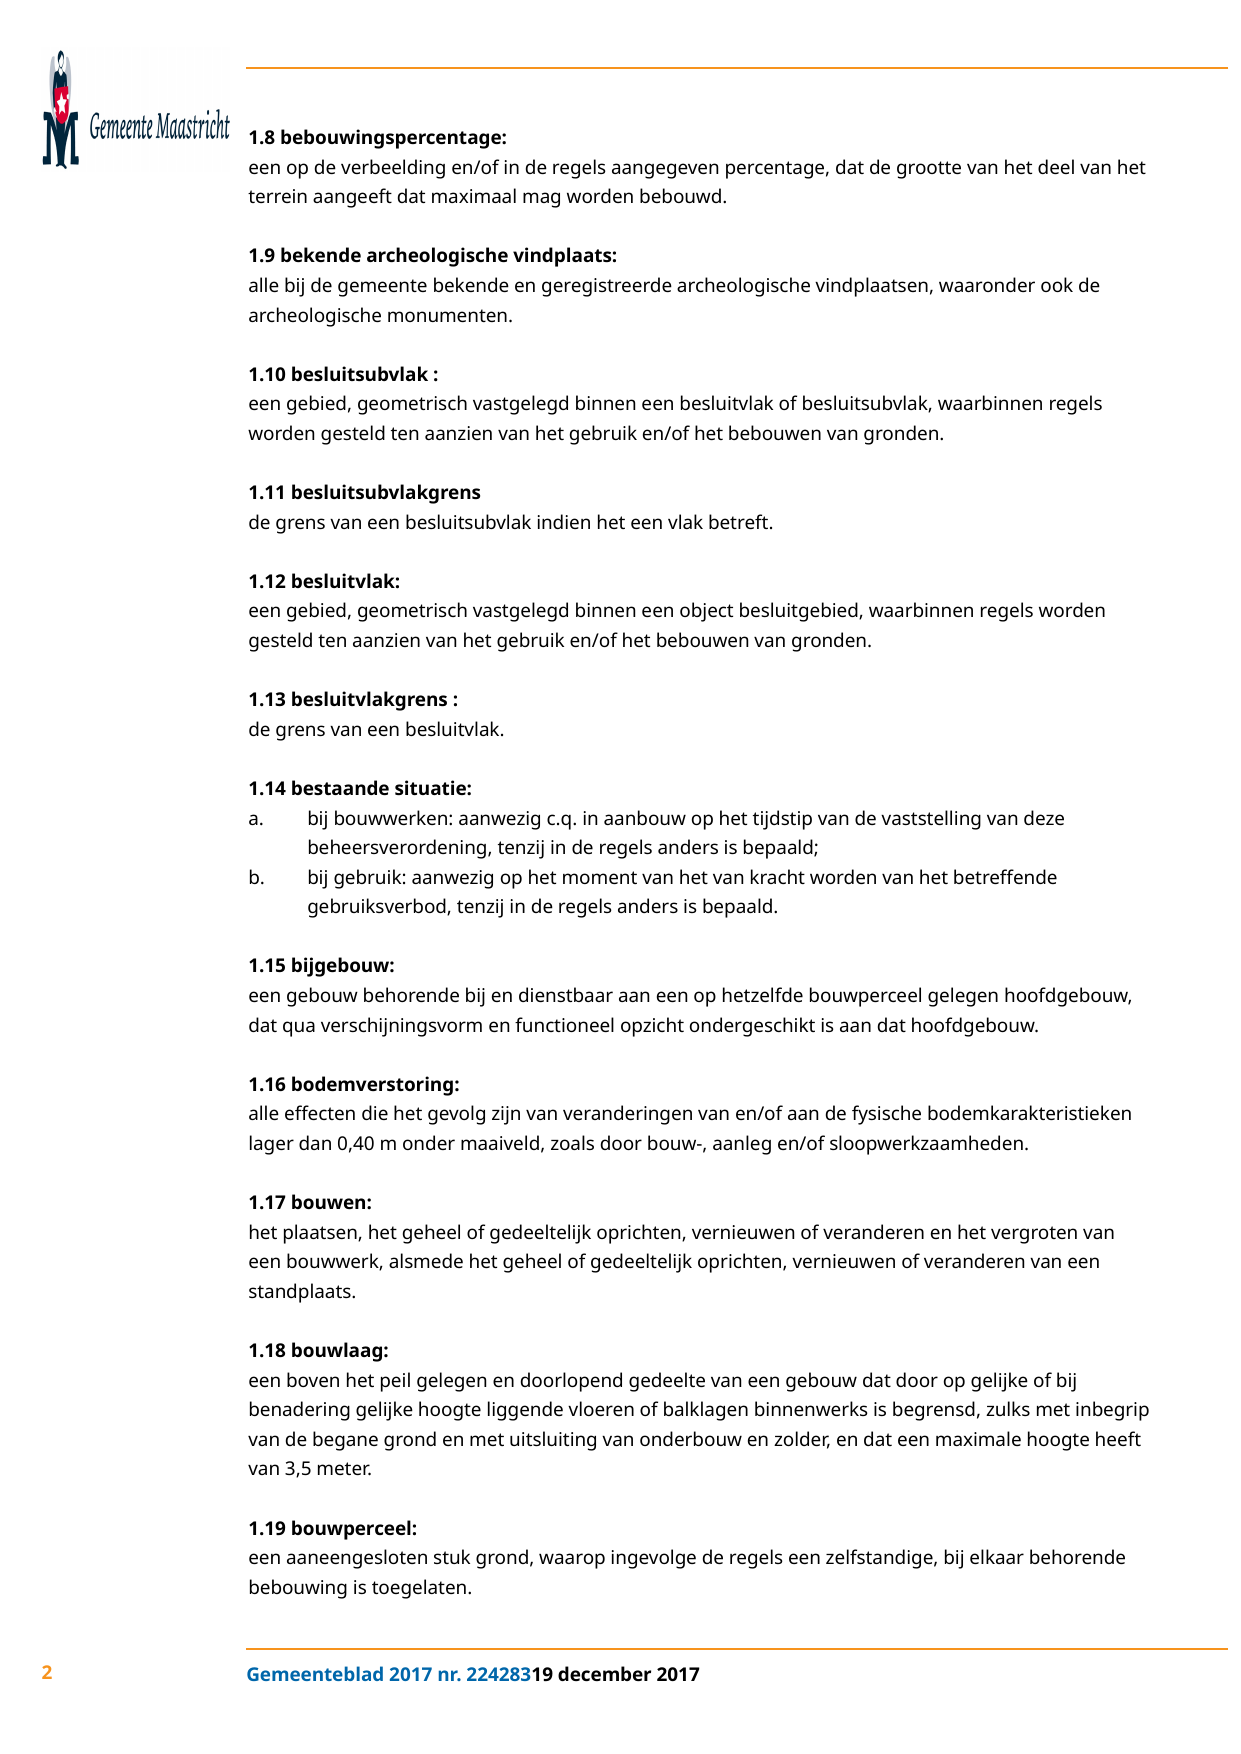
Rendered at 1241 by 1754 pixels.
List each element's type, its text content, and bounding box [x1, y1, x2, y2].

picture [41, 47, 231, 172]
text een gebied, geometrisch vastgelegd binnen een besluitvlak of besluitsubvlak, waarbinnen regels worden gesteld ten aanzien van het gebruik en/of het bebouwen van gronden. [248, 391, 1152, 446]
text 1.9 bekende archeologische vindplaats: [248, 243, 1152, 268]
text 1.13 besluitvlakgrens : [248, 686, 1152, 712]
text de grens van een besluitvlak. [248, 716, 1152, 742]
list bij gebruik: aanwezig op het moment van het van kracht worden van het betreffende gebruiksverbod, tenzij in de regels anders is bepaald. [248, 864, 1152, 919]
text 1.14 bestaande situatie: [248, 775, 1152, 801]
text 1.18 bouwlaag: [248, 1337, 1152, 1363]
text 1.15 bijgebouw: [248, 953, 1152, 978]
text 1.16 bodemverstoring: [248, 1071, 1152, 1097]
text 1.8 bebouwingspercentage: [248, 124, 1152, 150]
text alle bij de gemeente bekende en geregistreerde archeologische vindplaatsen, waaronder ook de archeologische monumenten. [248, 272, 1152, 328]
text 1.19 bouwperceel: [248, 1515, 1152, 1541]
text het plaatsen, het geheel of gedeeltelijk oprichten, vernieuwen of veranderen en het vergroten van een bouwwerk, alsmede het geheel of gedeeltelijk oprichten, vernieuwen of veranderen van een standplaats. [248, 1219, 1152, 1304]
text een aaneengesloten stuk grond, waarop ingevolge de regels een zelfstandige, bij elkaar behorende bebouwing is toegelaten. [248, 1544, 1152, 1600]
text 1.10 besluitsubvlak : [248, 361, 1152, 387]
text 1.12 besluitvlak: [248, 568, 1152, 594]
text een boven het peil gelegen en doorlopend gedeelte van een gebouw dat door op gelijke of bij benadering gelijke hoogte liggende vloeren of balklagen binnenwerks is begrensd, zulks met inbegrip van de begane grond en met uitsluiting van onderbouw en zolder, en dat een maximale hoogte heeft van 3,5 meter. [248, 1367, 1152, 1481]
list bij bouwwerken: aanwezig c.q. in aanbouw op het tijdstip van de vaststelling van deze beheersverordening, tenzij in de regels anders is bepaald; [248, 805, 1152, 860]
text een op de verbeelding en/of in de regels aangegeven percentage, dat de grootte van het deel van het terrein aangeeft dat maximaal mag worden bebouwd. [248, 154, 1152, 209]
text een gebied, geometrisch vastgelegd binnen een object besluitgebied, waarbinnen regels worden gesteld ten aanzien van het gebruik en/of het bebouwen van gronden. [248, 598, 1152, 653]
text de grens van een besluitsubvlak indien het een vlak betreft. [248, 509, 1152, 535]
text 1.11 besluitsubvlakgrens [248, 479, 1152, 505]
text alle effecten die het gevolg zijn van veranderingen van en/of aan de fysische bodemkarakteristieken lager dan 0,40 m onder maaiveld, zoals door bouw-, aanleg en/of sloopwerkzaamheden. [248, 1101, 1152, 1156]
text een gebouw behorende bij en dienstbaar aan een op hetzelfde bouwperceel gelegen hoofdgebouw, dat qua verschijningsvorm en functioneel opzicht ondergeschikt is aan dat hoofdgebouw. [248, 982, 1152, 1038]
text 1.17 bouwen: [248, 1189, 1152, 1215]
